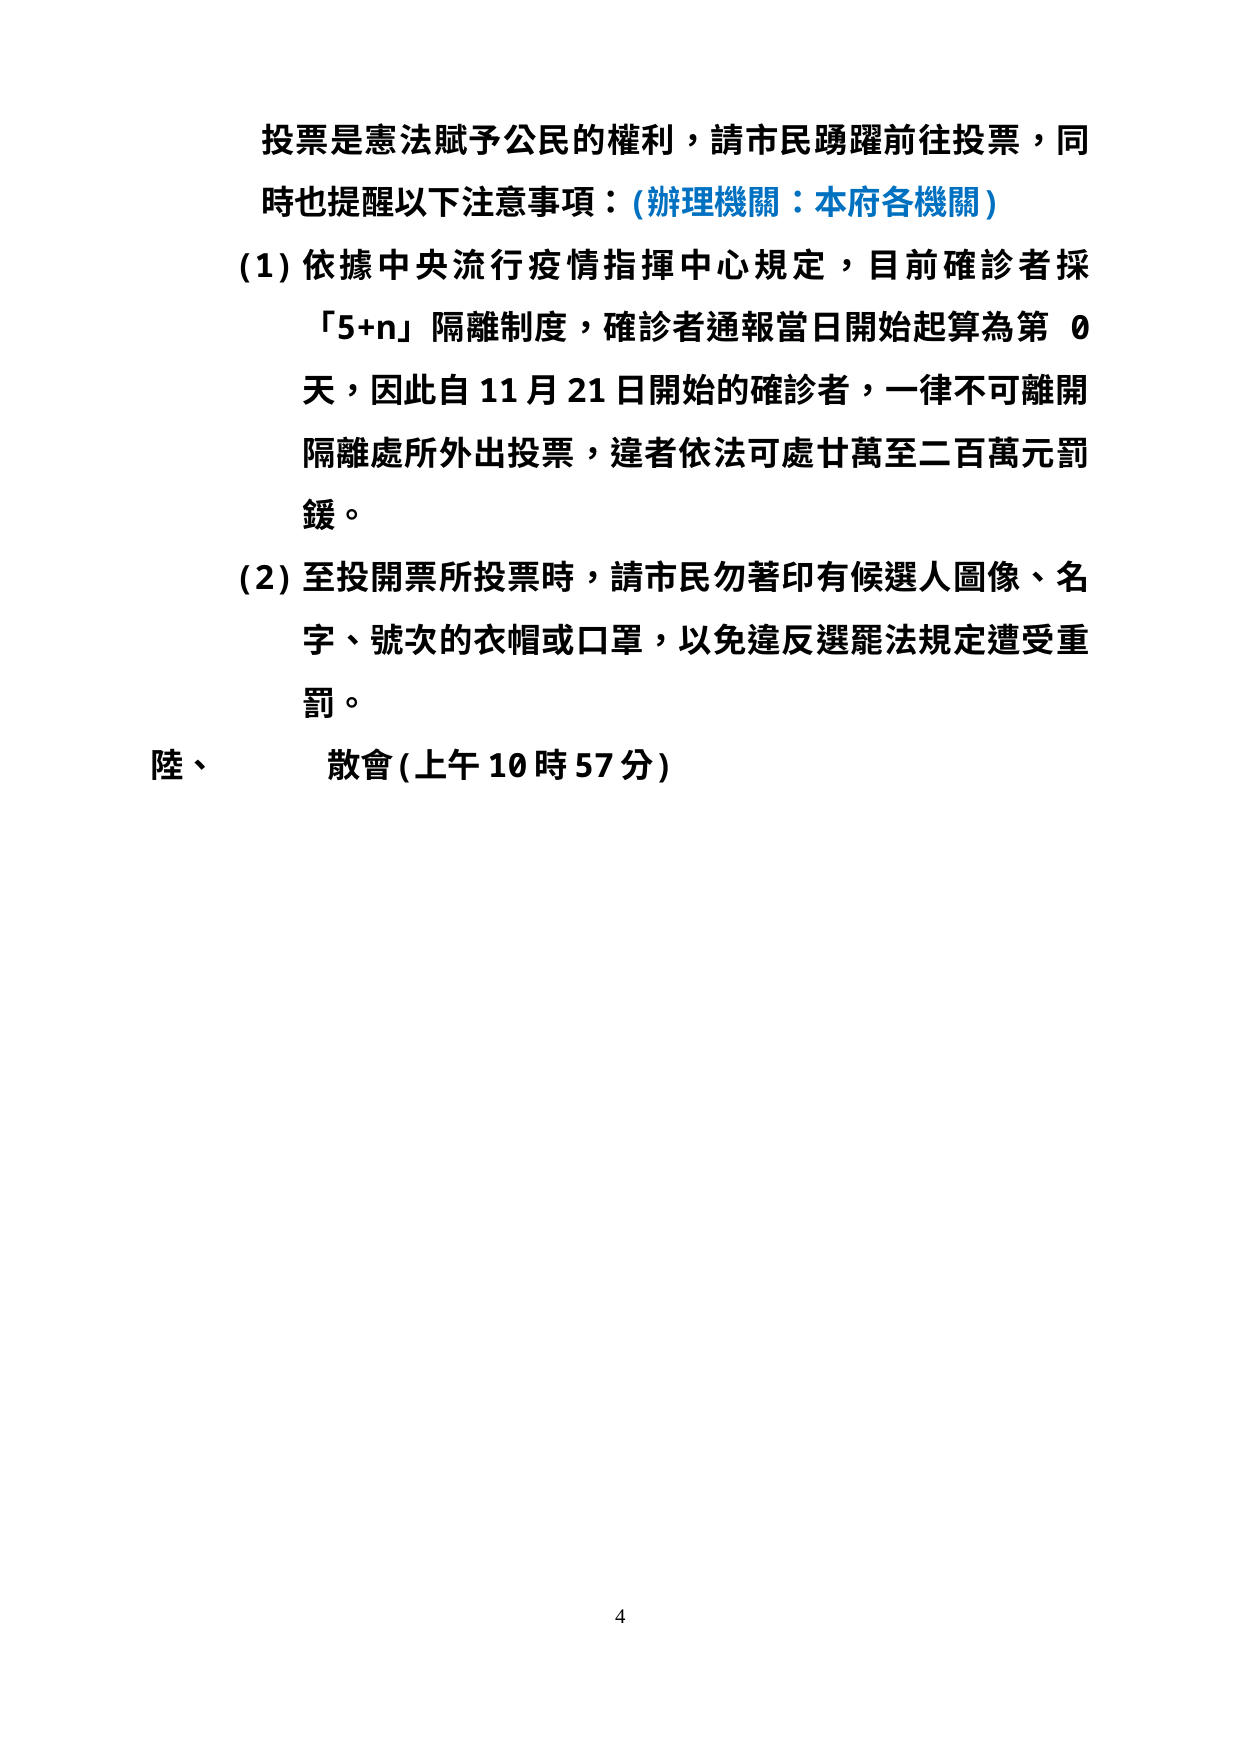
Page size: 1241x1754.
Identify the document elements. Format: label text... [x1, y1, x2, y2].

list 散會(上午10時57分) [150, 721, 1090, 784]
list 依據中央流行疫情指揮中心規定，目前確診者採「5+n」隔離制度，確診者通報當日開始起算為第 0 天，因此自11月21日開始的確診者，一律不可離開隔離處所外出投票，違者依法可處廿萬至二百萬元罰鍰。 [234, 221, 1090, 534]
list 至投開票所投票時，請市民勿著印有候選人圖像、名字、號次的衣帽或口罩，以免違反選罷法規定遭受重罰。 [234, 534, 1090, 721]
list 投票是憲法賦予公民的權利，請市民踴躍前往投票，同時也提醒以下注意事項：(辦理機關：本府各機關) [194, 96, 1090, 221]
